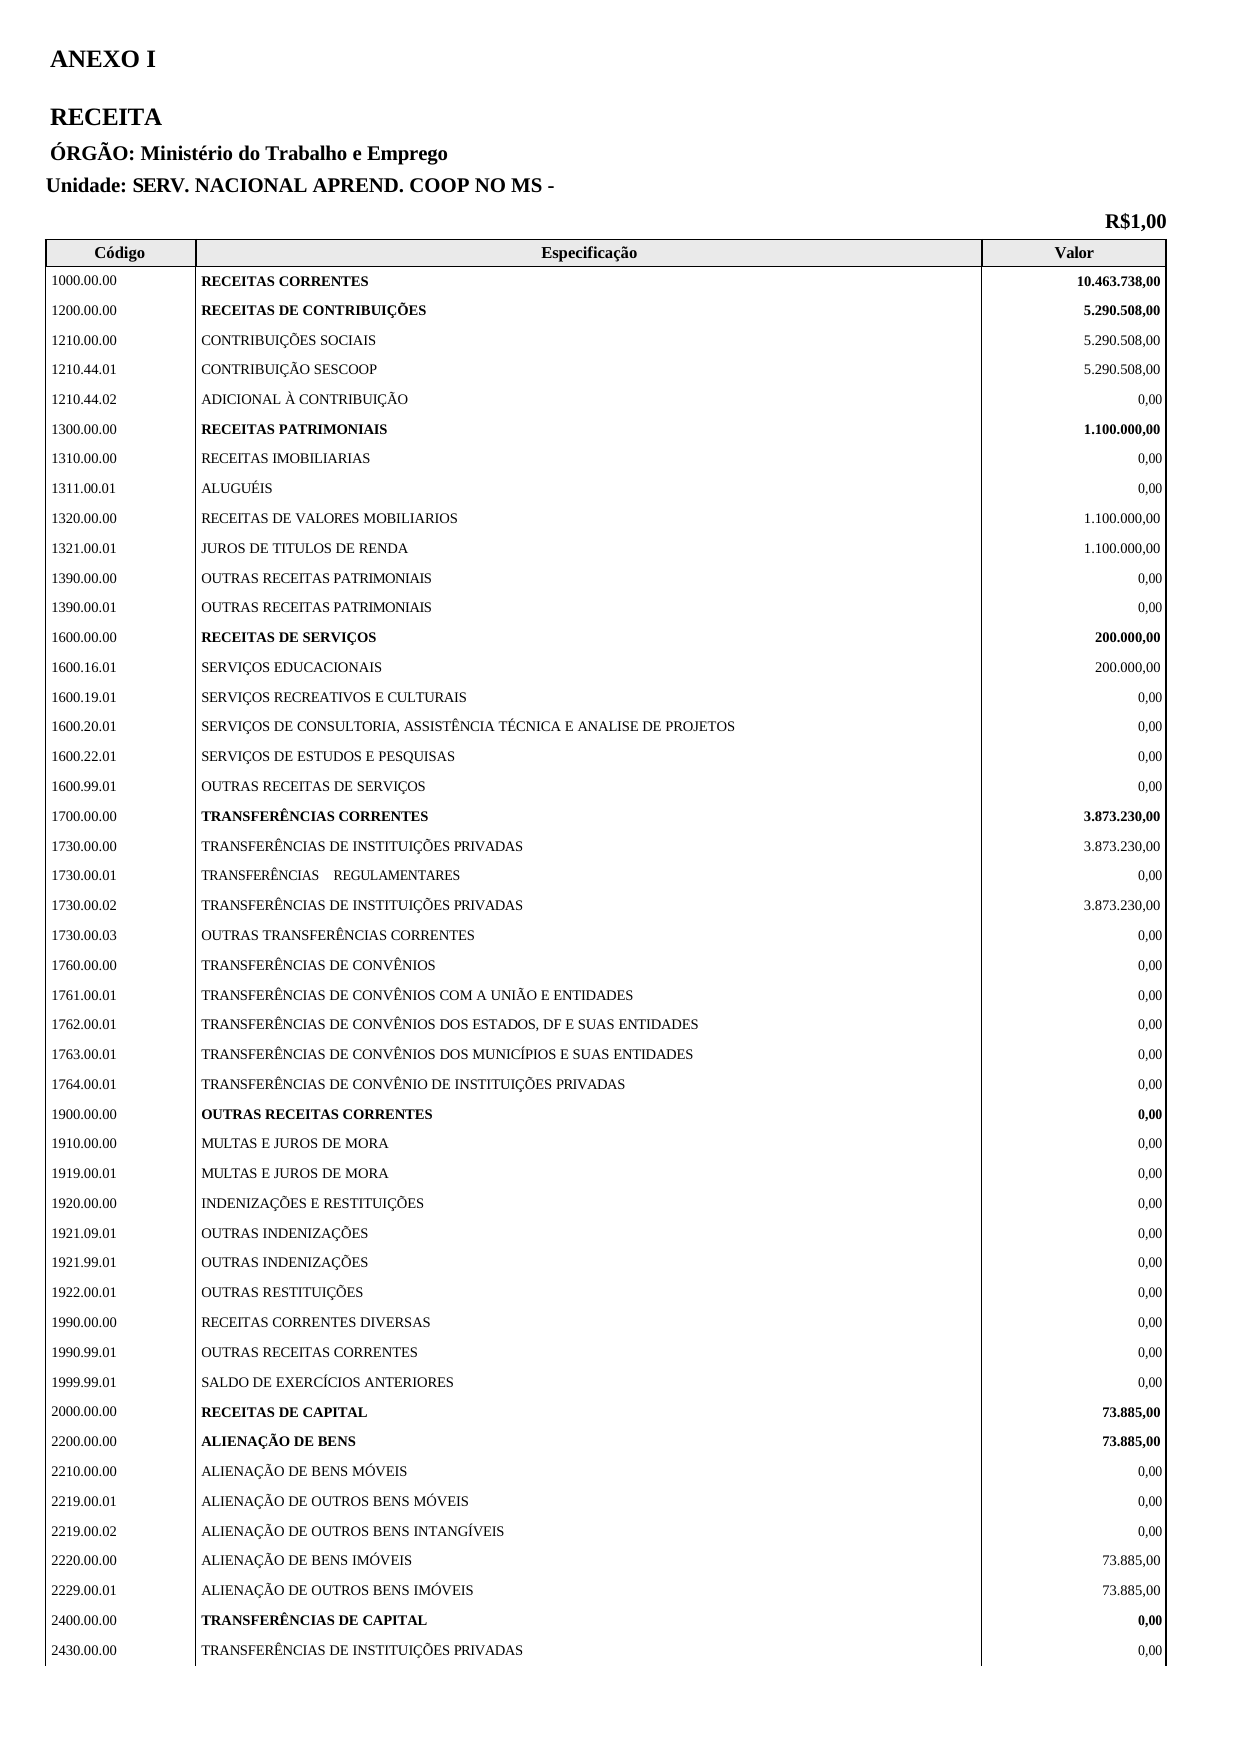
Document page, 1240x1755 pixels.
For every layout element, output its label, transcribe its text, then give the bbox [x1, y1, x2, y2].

table_cell 1763.00.01 [46, 1040, 195, 1070]
table_cell 0,00 [982, 951, 1165, 981]
table_cell OUTRAS RECEITAS CORRENTES [196, 1338, 981, 1368]
table_cell 1999.99.01 [46, 1368, 195, 1398]
table_cell ALIENAÇÃO DE BENS IMÓVEIS [196, 1546, 981, 1576]
table_cell 1.100.000,00 [982, 534, 1165, 564]
table_cell 2200.00.00 [46, 1428, 195, 1457]
table_cell 1390.00.00 [46, 564, 195, 593]
table_cell 3.873.230,00 [982, 802, 1165, 832]
table_cell 0,00 [982, 1308, 1165, 1338]
table_cell RECEITAS IMOBILIARIAS [196, 445, 981, 474]
table_cell TRANSFERÊNCIAS DE CONVÊNIOS DOS ESTADOS, DF E SUAS ENTIDADES [196, 1010, 981, 1040]
table_cell TRANSFERÊNCIAS DE CAPITAL [196, 1606, 981, 1636]
table_cell 1000.00.00 [46, 267, 195, 296]
table_cell 0,00 [982, 1100, 1165, 1130]
table_cell TRANSFERÊNCIAS CORRENTES [196, 802, 981, 832]
table_cell 2430.00.00 [46, 1636, 195, 1666]
table_cell 1921.09.01 [46, 1219, 195, 1249]
table_cell RECEITAS CORRENTES DIVERSAS [196, 1308, 981, 1338]
table_cell 1310.00.00 [46, 445, 195, 474]
table_cell RECEITAS DE VALORES MOBILIARIOS [196, 504, 981, 534]
table_cell SERVIÇOS DE CONSULTORIA, ASSISTÊNCIA TÉCNICA E ANALISE DE PROJETOS [196, 713, 981, 742]
table_cell MULTAS E JUROS DE MORA [196, 1159, 981, 1189]
table_cell 3.873.230,00 [982, 832, 1165, 861]
table_cell ALIENAÇÃO DE OUTROS BENS INTANGÍVEIS [196, 1517, 981, 1546]
table_cell 1600.99.01 [46, 772, 195, 802]
table_cell 5.290.508,00 [982, 355, 1165, 385]
table_cell 1321.00.01 [46, 534, 195, 564]
table_cell 0,00 [982, 1457, 1165, 1487]
table_cell SERVIÇOS RECREATIVOS E CULTURAIS [196, 683, 981, 713]
table_cell 1600.00.00 [46, 623, 195, 653]
table_cell 0,00 [982, 1130, 1165, 1159]
table_cell 1920.00.00 [46, 1189, 195, 1219]
table_cell OUTRAS RECEITAS PATRIMONIAIS [196, 594, 981, 623]
table_cell 0,00 [982, 1487, 1165, 1517]
table_cell 2219.00.02 [46, 1517, 195, 1546]
table_cell 1300.00.00 [46, 415, 195, 445]
table_cell RECEITAS DE CAPITAL [196, 1398, 981, 1427]
table_cell 1600.19.01 [46, 683, 195, 713]
table_cell 0,00 [982, 1219, 1165, 1249]
table_cell 0,00 [982, 474, 1165, 504]
table_cell 200.000,00 [982, 623, 1165, 653]
table_cell 2220.00.00 [46, 1546, 195, 1576]
table_cell SERVIÇOS EDUCACIONAIS [196, 653, 981, 683]
table_cell TRANSFERÊNCIAS DE INSTITUIÇÕES PRIVADAS [196, 891, 981, 921]
table_cell MULTAS E JUROS DE MORA [196, 1130, 981, 1159]
table_cell 1.100.000,00 [982, 504, 1165, 534]
table_cell 1921.99.01 [46, 1249, 195, 1278]
table_cell TRANSFERÊNCIAS DE CONVÊNIOS COM A UNIÃO E ENTIDADES [196, 981, 981, 1010]
table_cell RECEITAS DE CONTRIBUIÇÕES [196, 296, 981, 326]
table_cell 1700.00.00 [46, 802, 195, 832]
table_cell 1762.00.01 [46, 1010, 195, 1040]
table_cell 1600.20.01 [46, 713, 195, 742]
table_cell OUTRAS RECEITAS CORRENTES [196, 1100, 981, 1130]
table_cell 0,00 [982, 385, 1165, 415]
table_cell OUTRAS RECEITAS DE SERVIÇOS [196, 772, 981, 802]
table_cell 0,00 [982, 861, 1165, 891]
table_cell 0,00 [982, 683, 1165, 713]
table_cell 2000.00.00 [46, 1398, 195, 1427]
table_cell 0,00 [982, 1189, 1165, 1219]
table_cell ALIENAÇÃO DE OUTROS BENS MÓVEIS [196, 1487, 981, 1517]
table_cell SERVIÇOS DE ESTUDOS E PESQUISAS [196, 743, 981, 772]
table_cell 0,00 [982, 921, 1165, 951]
table_cell ALUGUÉIS [196, 474, 981, 504]
table_cell TRANSFERÊNCIAS DE CONVÊNIOS [196, 951, 981, 981]
table_cell 1210.44.01 [46, 355, 195, 385]
table_cell 0,00 [982, 564, 1165, 593]
table_cell TRANSFERÊNCIAS DE CONVÊNIO DE INSTITUIÇÕES PRIVADAS [196, 1070, 981, 1100]
table_cell CONTRIBUIÇÃO SESCOOP [196, 355, 981, 385]
table_cell 0,00 [982, 713, 1165, 742]
table_cell ALIENAÇÃO DE BENS MÓVEIS [196, 1457, 981, 1487]
table_cell 3.873.230,00 [982, 891, 1165, 921]
table_cell ADICIONAL À CONTRIBUIÇÃO [196, 385, 981, 415]
table_cell RECEITAS CORRENTES [196, 267, 981, 296]
table_cell 1600.22.01 [46, 743, 195, 772]
table_cell 0,00 [982, 1070, 1165, 1100]
table_cell 200.000,00 [982, 653, 1165, 683]
table_cell 5.290.508,00 [982, 326, 1165, 355]
table_cell 0,00 [982, 1517, 1165, 1546]
table_header Valor [983, 240, 1165, 266]
table_cell 0,00 [982, 1279, 1165, 1308]
table_cell 1990.00.00 [46, 1308, 195, 1338]
table_cell 1900.00.00 [46, 1100, 195, 1130]
table_cell OUTRAS INDENIZAÇÕES [196, 1219, 981, 1249]
table_cell 10.463.738,00 [982, 267, 1165, 296]
table_cell 2400.00.00 [46, 1606, 195, 1636]
table_cell 1730.00.02 [46, 891, 195, 921]
table_cell 1390.00.01 [46, 594, 195, 623]
table_cell 2229.00.01 [46, 1576, 195, 1606]
table_cell SALDO DE EXERCÍCIOS ANTERIORES [196, 1368, 981, 1398]
table_header Código [47, 240, 195, 266]
table_cell TRANSFERÊNCIAS DE CONVÊNIOS DOS MUNICÍPIOS E SUAS ENTIDADES [196, 1040, 981, 1070]
table_cell 1764.00.01 [46, 1070, 195, 1100]
table_cell 1200.00.00 [46, 296, 195, 326]
table_cell 0,00 [982, 594, 1165, 623]
table_cell 2210.00.00 [46, 1457, 195, 1487]
table_cell 0,00 [982, 1636, 1165, 1666]
table_cell OUTRAS RESTITUIÇÕES [196, 1279, 981, 1308]
table_cell 0,00 [982, 1040, 1165, 1070]
table_cell 73.885,00 [982, 1428, 1165, 1457]
table_cell 0,00 [982, 743, 1165, 772]
table_cell 0,00 [982, 1159, 1165, 1189]
table_cell 0,00 [982, 1249, 1165, 1278]
table_cell OUTRAS RECEITAS PATRIMONIAIS [196, 564, 981, 593]
table_cell 0,00 [982, 1606, 1165, 1636]
table_cell 0,00 [982, 1338, 1165, 1368]
table_cell 1210.00.00 [46, 326, 195, 355]
table_cell 1922.00.01 [46, 1279, 195, 1308]
table_cell 1730.00.01 [46, 861, 195, 891]
table_cell 1311.00.01 [46, 474, 195, 504]
table_cell OUTRAS INDENIZAÇÕES [196, 1249, 981, 1278]
table_cell 0,00 [982, 1010, 1165, 1040]
table_cell 1730.00.00 [46, 832, 195, 861]
table_cell 1.100.000,00 [982, 415, 1165, 445]
table_cell 0,00 [982, 981, 1165, 1010]
table_cell 1760.00.00 [46, 951, 195, 981]
table_cell ALIENAÇÃO DE BENS [196, 1428, 981, 1457]
table_cell ALIENAÇÃO DE OUTROS BENS IMÓVEIS [196, 1576, 981, 1606]
table_cell 1210.44.02 [46, 385, 195, 415]
table_cell RECEITAS PATRIMONIAIS [196, 415, 981, 445]
table_cell TRANSFERÊNCIAS REGULAMENTARES [196, 861, 981, 891]
table_cell 0,00 [982, 445, 1165, 474]
table_cell 73.885,00 [982, 1398, 1165, 1427]
table_cell 5.290.508,00 [982, 296, 1165, 326]
table_cell 1990.99.01 [46, 1338, 195, 1368]
table_cell 2219.00.01 [46, 1487, 195, 1517]
table_cell 0,00 [982, 1368, 1165, 1398]
table_cell CONTRIBUIÇÕES SOCIAIS [196, 326, 981, 355]
table_cell 1320.00.00 [46, 504, 195, 534]
table_cell OUTRAS TRANSFERÊNCIAS CORRENTES [196, 921, 981, 951]
table_cell TRANSFERÊNCIAS DE INSTITUIÇÕES PRIVADAS [196, 1636, 981, 1666]
table_cell 1600.16.01 [46, 653, 195, 683]
table_cell 1730.00.03 [46, 921, 195, 951]
table_cell 73.885,00 [982, 1576, 1165, 1606]
table_cell 1910.00.00 [46, 1130, 195, 1159]
table_cell INDENIZAÇÕES E RESTITUIÇÕES [196, 1189, 981, 1219]
table_cell JUROS DE TITULOS DE RENDA [196, 534, 981, 564]
table_cell 0,00 [982, 772, 1165, 802]
table_cell TRANSFERÊNCIAS DE INSTITUIÇÕES PRIVADAS [196, 832, 981, 861]
table_cell 1919.00.01 [46, 1159, 195, 1189]
table_cell RECEITAS DE SERVIÇOS [196, 623, 981, 653]
table_cell 73.885,00 [982, 1546, 1165, 1576]
table_cell 1761.00.01 [46, 981, 195, 1010]
table_header Especificação [197, 240, 981, 266]
